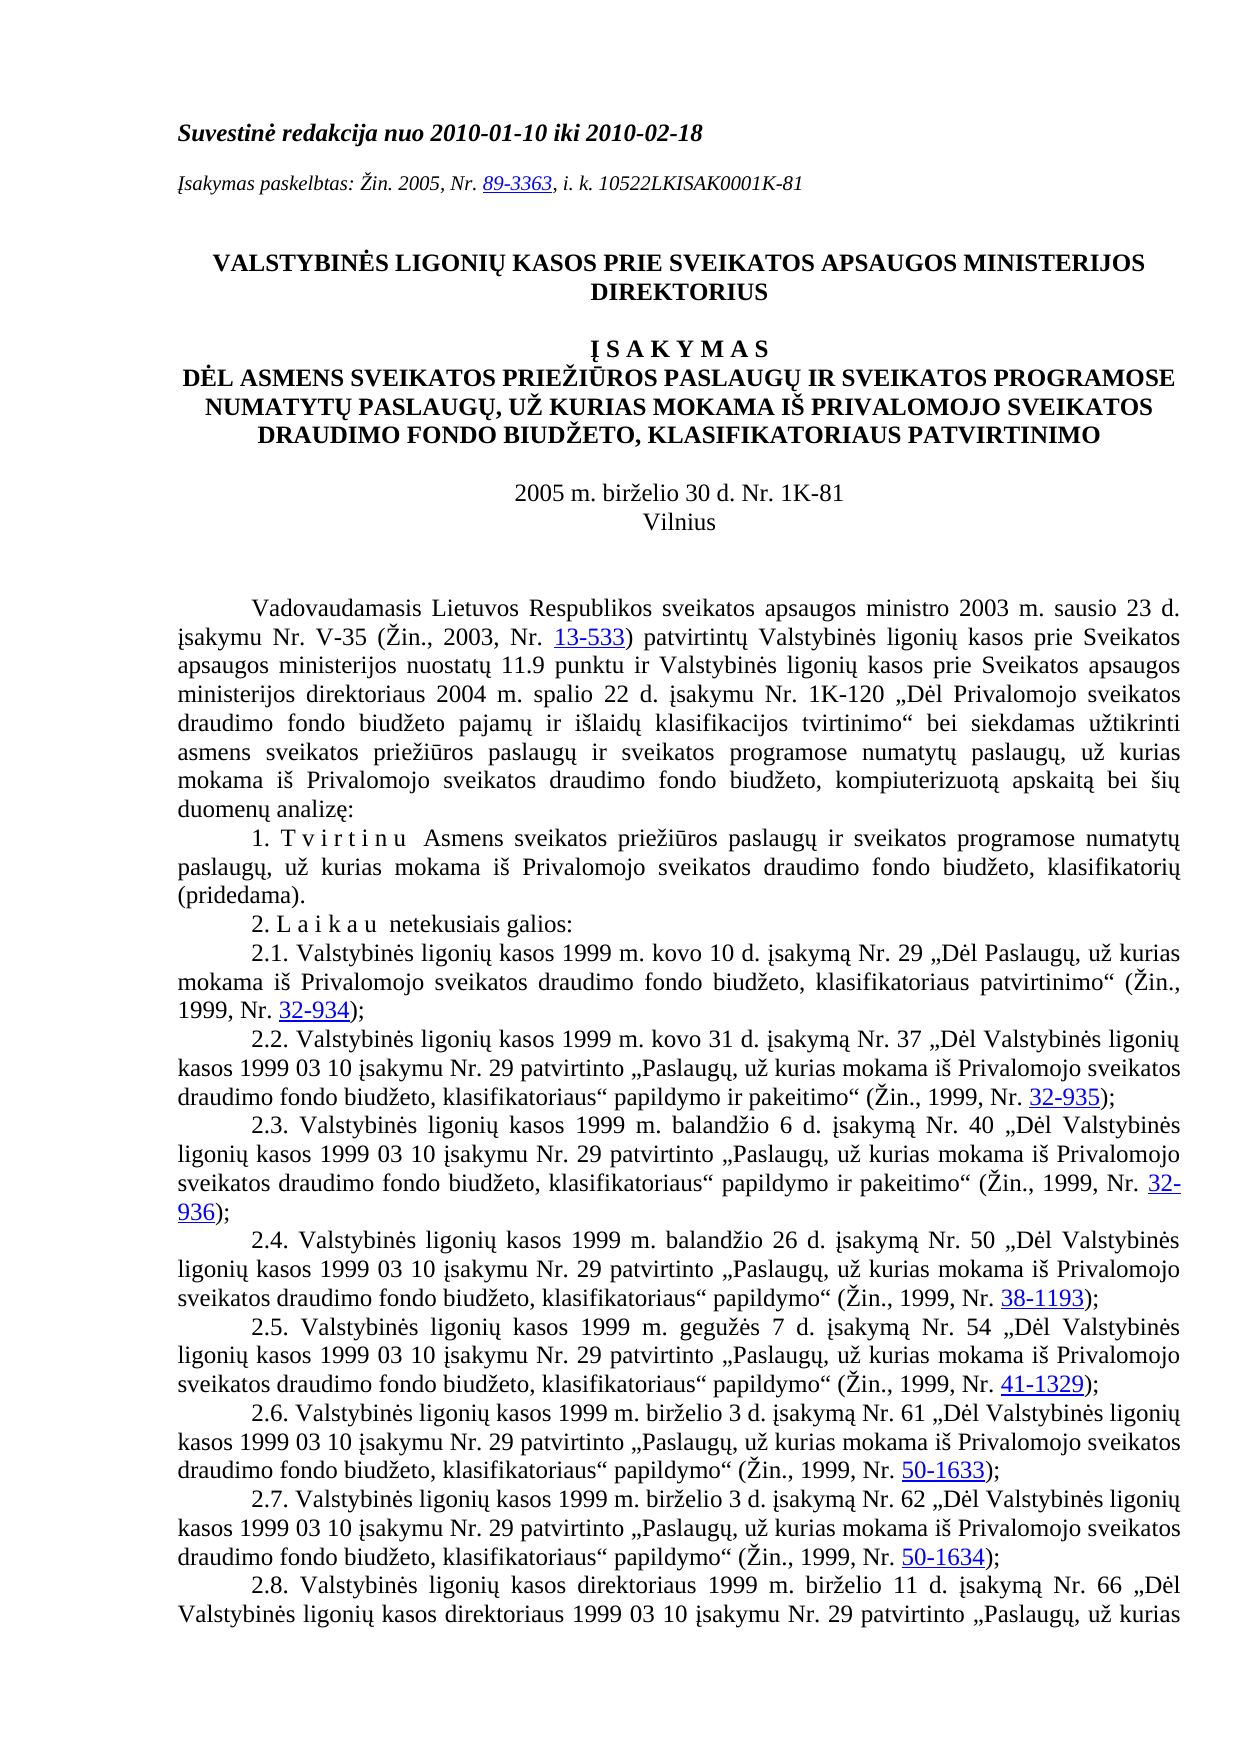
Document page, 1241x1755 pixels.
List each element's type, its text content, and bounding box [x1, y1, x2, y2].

text Suvestinė redakcija nuo 2010-01-10 iki 2010-02-18 [177, 118, 1181, 147]
text Vadovaudamasis Lietuvos Respublikos sveikatos apsaugos ministro 2003 m. sausio 23 d. įsakymu Nr. V-35 (Žin., 2003, Nr. 13-533) patvirtintų Valstybinės ligonių kasos prie Sveikatos apsaugos ministerijos nuostatų 11.9 punktu ir Valstybinės ligonių kasos prie Sveikatos apsaugos ministerijos direktoriaus 2004 m. spalio 22 d. įsakymu Nr. 1K-120 „Dėl Privalomojo sveikatos draudimo fondo biudžeto pajamų ir išlaidų klasifikacijos tvirtinimo“ bei siekdamas užtikrinti asmens sveikatos priežiūros paslaugų ir sveikatos programose numatytų paslaugų, už kurias mokama iš Privalomojo sveikatos draudimo fondo biudžeto, kompiuterizuotą apskaitą bei šių duomenų analizę: [177, 593, 1181, 823]
text 2.1. Valstybinės ligonių kasos 1999 m. kovo 10 d. įsakymą Nr. 29 „Dėl Paslaugų, už kurias mokama iš Privalomojo sveikatos draudimo fondo biudžeto, klasifikatoriaus patvirtinimo“ (Žin., 1999, Nr. 32-934); [177, 938, 1181, 1024]
text Vilnius [177, 507, 1181, 535]
text 1. Tvirtinu Asmens sveikatos priežiūros paslaugų ir sveikatos programose numatytų paslaugų, už kurias mokama iš Privalomojo sveikatos draudimo fondo biudžeto, klasifikatorių (pridedama). [177, 823, 1181, 909]
text Į S A K Y M A S [177, 334, 1181, 363]
text 2.5. Valstybinės ligonių kasos 1999 m. gegužės 7 d. įsakymą Nr. 54 „Dėl Valstybinės ligonių kasos 1999 03 10 įsakymu Nr. 29 patvirtinto „Paslaugų, už kurias mokama iš Privalomojo sveikatos draudimo fondo biudžeto, klasifikatoriaus“ papildymo“ (Žin., 1999, Nr. 41-1329); [177, 1312, 1181, 1398]
text 2.4. Valstybinės ligonių kasos 1999 m. balandžio 26 d. įsakymą Nr. 50 „Dėl Valstybinės ligonių kasos 1999 03 10 įsakymu Nr. 29 patvirtinto „Paslaugų, už kurias mokama iš Privalomojo sveikatos draudimo fondo biudžeto, klasifikatoriaus“ papildymo“ (Žin., 1999, Nr. 38-1193); [177, 1225, 1181, 1312]
text VALSTYBINĖS LIGONIŲ KASOS PRIE SVEIKATOS APSAUGOS MINISTERIJOS DIREKTORIUS [177, 248, 1181, 305]
text DĖL ASMENS SVEIKATOS PRIEŽIŪROS PASLAUGŲ IR SVEIKATOS PROGRAMOSE NUMATYTŲ PASLAUGŲ, UŽ KURIAS MOKAMA IŠ PRIVALOMOJO SVEIKATOS DRAUDIMO FONDO BIUDŽETO, KLASIFIKATORIAUS PATVIRTINIMO [177, 363, 1181, 449]
text 2005 m. birželio 30 d. Nr. 1K-81 [177, 478, 1181, 507]
text 2.7. Valstybinės ligonių kasos 1999 m. birželio 3 d. įsakymą Nr. 62 „Dėl Valstybinės ligonių kasos 1999 03 10 įsakymu Nr. 29 patvirtinto „Paslaugų, už kurias mokama iš Privalomojo sveikatos draudimo fondo biudžeto, klasifikatoriaus“ papildymo“ (Žin., 1999, Nr. 50-1634); [177, 1484, 1181, 1570]
text 2. Laikau netekusiais galios: [177, 909, 1181, 938]
text 2.3. Valstybinės ligonių kasos 1999 m. balandžio 6 d. įsakymą Nr. 40 „Dėl Valstybinės ligonių kasos 1999 03 10 įsakymu Nr. 29 patvirtinto „Paslaugų, už kurias mokama iš Privalomojo sveikatos draudimo fondo biudžeto, klasifikatoriaus“ papildymo ir pakeitimo“ (Žin., 1999, Nr. 32-936); [177, 1110, 1181, 1225]
text 2.6. Valstybinės ligonių kasos 1999 m. birželio 3 d. įsakymą Nr. 61 „Dėl Valstybinės ligonių kasos 1999 03 10 įsakymu Nr. 29 patvirtinto „Paslaugų, už kurias mokama iš Privalomojo sveikatos draudimo fondo biudžeto, klasifikatoriaus“ papildymo“ (Žin., 1999, Nr. 50-1633); [177, 1398, 1181, 1484]
text 2.2. Valstybinės ligonių kasos 1999 m. kovo 31 d. įsakymą Nr. 37 „Dėl Valstybinės ligonių kasos 1999 03 10 įsakymu Nr. 29 patvirtinto „Paslaugų, už kurias mokama iš Privalomojo sveikatos draudimo fondo biudžeto, klasifikatoriaus“ papildymo ir pakeitimo“ (Žin., 1999, Nr. 32-935); [177, 1024, 1181, 1110]
text Įsakymas paskelbtas: Žin. 2005, Nr. 89-3363, i. k. 10522LKISAK0001K-81 [177, 171, 1181, 195]
text 2.8. Valstybinės ligonių kasos direktoriaus 1999 m. birželio 11 d. įsakymą Nr. 66 „Dėl Valstybinės ligonių kasos direktoriaus 1999 03 10 įsakymu Nr. 29 patvirtinto „Paslaugų, už kurias [177, 1570, 1181, 1628]
